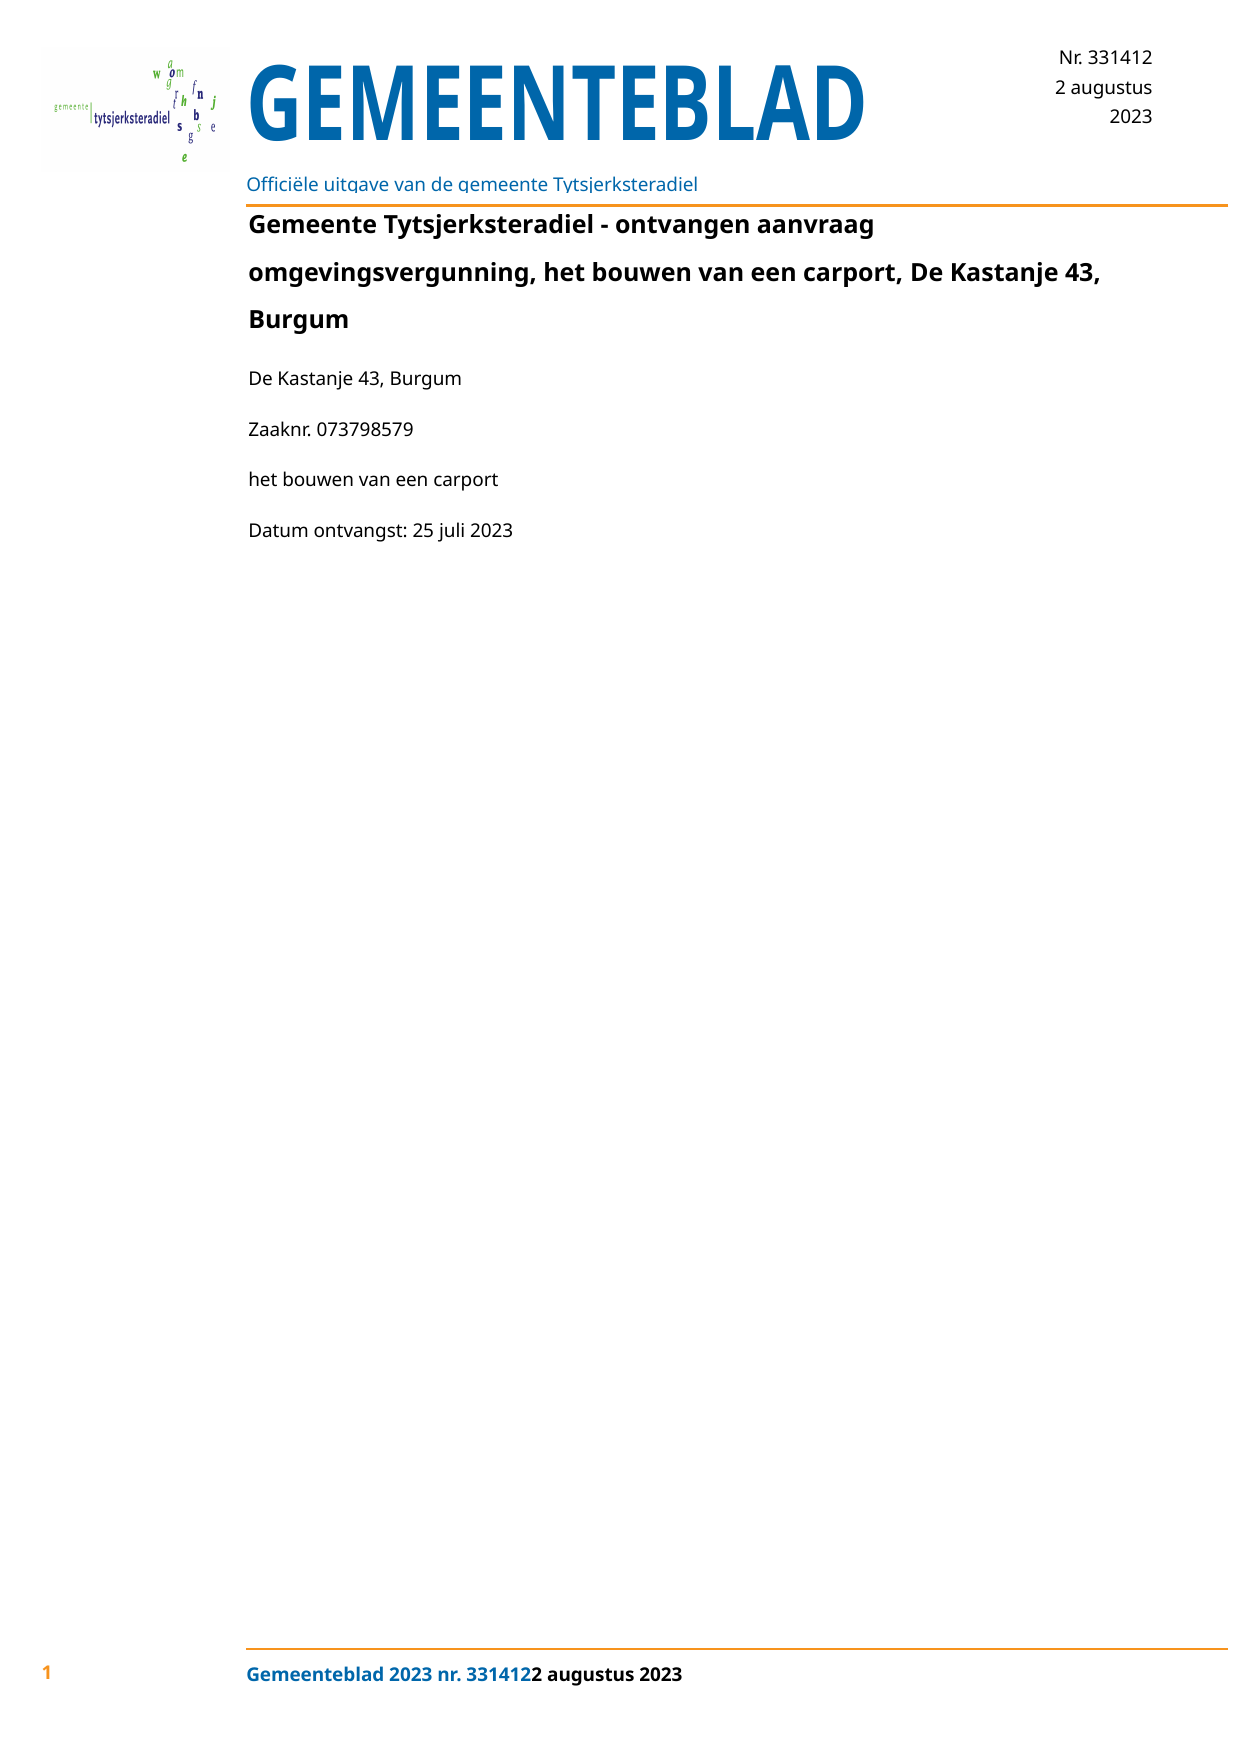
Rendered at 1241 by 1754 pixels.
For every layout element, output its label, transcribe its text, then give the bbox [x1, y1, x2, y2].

text Datum ontvangst: 25 juli 2023 [248, 517, 1152, 542]
text De Kastanje 43, Burgum [248, 366, 1152, 391]
picture [41, 47, 231, 172]
text het bouwen van een carport [248, 466, 1152, 492]
text Zaaknr. 073798579 [248, 416, 1152, 442]
text Gemeente Tytsjerksteradiel - ontvangen aanvraag omgevingsvergunning, het bouwen van een carport, De Kastanje 43, Burgum [248, 207, 1152, 336]
